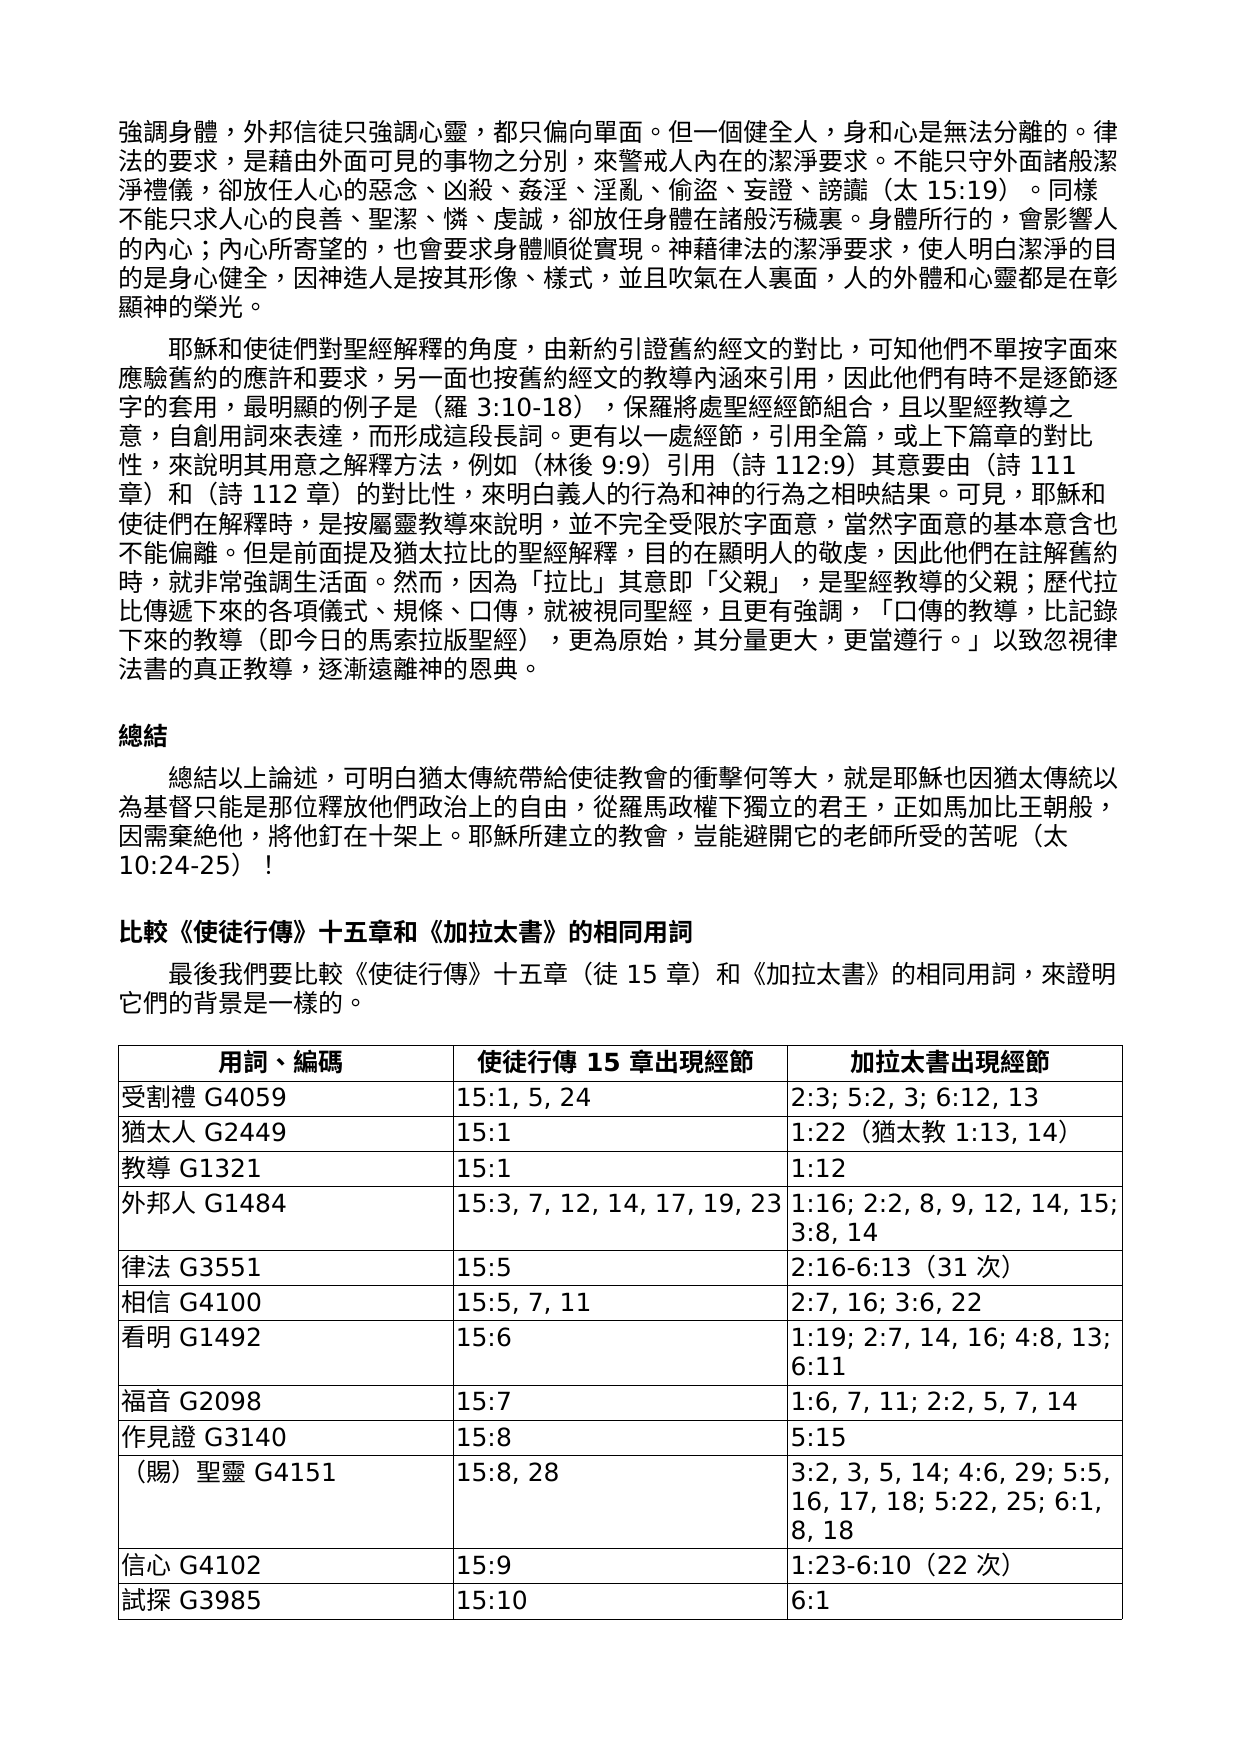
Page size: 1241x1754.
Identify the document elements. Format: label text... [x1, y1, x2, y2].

table_cell 15:8 [454, 1421, 787, 1455]
subtitle 比較《使徒行傳》十五章和《加拉太書》的相同用詞 [118, 918, 1122, 947]
table_cell 6:1 [788, 1584, 1122, 1618]
text 耶穌和使徒們對聖經解釋的角度，由新約引證舊約經文的對比，可知他們不單按字面來應驗舊約的應許和要求，另一面也按舊約經文的教導內涵來引用，因此他們有時不是逐節逐字的套用，最明顯的例子是（羅 3:10-18），保羅將處聖經經節組合，且以聖經教導之意，自創用詞來表達，而形成這段長詞。更有以一處經節，引用全篇，或上下篇章的對比性，來說明其用意之解釋方法，例如（林後 9:9）引用（詩 112:9）其意要由（詩 111 章）和（詩 112 章）的對比性，來明白義人的行為和神的行為之相映結果。可見，耶穌和使徒們在解釋時，是按屬靈教導來說明，並不完全受限於字面意，當然字面意的基本意含也不能偏離。但是前面提及猶太拉比的聖經解釋，目的在顯明人的敬虔，因此他們在註解舊約時，就非常強調生活面。然而，因為「拉比」其意即「父親」，是聖經教導的父親；歷代拉比傳遞下來的各項儀式、規條、口傳，就被視同聖經，且更有強調，「口傳的教導，比記錄下來的教導（即今日的馬索拉版聖經），更為原始，其分量更大，更當遵行。」以致忽視律法書的真正教導，逐漸遠離神的恩典。 [118, 335, 1122, 685]
table_cell 1:23-6:10（22 次） [788, 1549, 1122, 1583]
table_cell 作見證 G3140 [119, 1421, 453, 1455]
table_cell 受割禮 G4059 [119, 1082, 453, 1116]
table_header 使徒行傳 15 章出現經節 [454, 1046, 787, 1081]
table_cell 15:6 [454, 1321, 787, 1384]
table_cell 15:1 [454, 1152, 787, 1186]
table_cell 15:7 [454, 1386, 787, 1420]
text 總結以上論述，可明白猶太傳統帶給使徒教會的衝擊何等大，就是耶穌也因猶太傳統以為基督只能是那位釋放他們政治上的自由，從羅馬政權下獨立的君王，正如馬加比王朝般，因需棄絶他，將他釘在十架上。耶穌所建立的教會，豈能避開它的老師所受的苦呢（太 10:24-25）！ [118, 764, 1122, 881]
table_cell 外邦人 G1484 [119, 1187, 453, 1250]
table_cell 1:12 [788, 1152, 1122, 1186]
table_cell （賜）聖靈 G4151 [119, 1456, 453, 1548]
table_header 用詞、編碼 [119, 1046, 453, 1081]
table_cell 2:3; 5:2, 3; 6:12, 13 [788, 1082, 1122, 1116]
table_cell 信心 G4102 [119, 1549, 453, 1583]
table_cell 5:15 [788, 1421, 1122, 1455]
table_cell 2:7, 16; 3:6, 22 [788, 1286, 1122, 1320]
table_cell 試探 G3985 [119, 1584, 453, 1618]
table_cell 15:1, 5, 24 [454, 1082, 787, 1116]
text 最後我們要比較《使徒行傳》十五章（徒 15 章）和《加拉太書》的相同用詞，來證明它們的背景是一樣的。 [118, 960, 1122, 1018]
table_cell 相信 G4100 [119, 1286, 453, 1320]
table_cell 15:5 [454, 1251, 787, 1285]
table_cell 3:2, 3, 5, 14; 4:6, 29; 5:5, 16, 17, 18; 5:22, 25; 6:1, 8, 18 [788, 1456, 1122, 1548]
table_cell 看明 G1492 [119, 1321, 453, 1384]
table_cell 15:3, 7, 12, 14, 17, 19, 23 [454, 1187, 787, 1250]
table_cell 15:1 [454, 1117, 787, 1151]
table_cell 1:16; 2:2, 8, 9, 12, 14, 15; 3:8, 14 [788, 1187, 1122, 1250]
table_cell 15:5, 7, 11 [454, 1286, 787, 1320]
table_header 加拉太書出現經節 [788, 1046, 1122, 1081]
table_cell 1:6, 7, 11; 2:2, 5, 7, 14 [788, 1386, 1122, 1420]
text 強調身體，外邦信徒只強調心靈，都只偏向單面。但一個健全人，身和心是無法分離的。律法的要求，是藉由外面可見的事物之分別，來警戒人內在的潔淨要求。不能只守外面諸般潔淨禮儀，卻放任人心的惡念、凶殺、姦淫、淫亂、偷盜、妄證、謗讟（太 15:19）。同樣不能只求人心的良善、聖潔、憐、虔誠，卻放任身體在諸般汚穢裏。身體所行的，會影響人的內心；內心所寄望的，也會要求身體順從實現。神藉律法的潔淨要求，使人明白潔淨的目的是身心健全，因神造人是按其形像、樣式，並且吹氣在人裏面，人的外體和心靈都是在彰顯神的榮光。 [118, 118, 1122, 322]
table_cell 1:22（猶太教 1:13, 14） [788, 1117, 1122, 1151]
table_cell 15:10 [454, 1584, 787, 1618]
table_cell 1:19; 2:7, 14, 16; 4:8, 13; 6:11 [788, 1321, 1122, 1384]
table_cell 15:8, 28 [454, 1456, 787, 1548]
table_cell 猶太人 G2449 [119, 1117, 453, 1151]
table_cell 2:16-6:13（31 次） [788, 1251, 1122, 1285]
table_cell 教導 G1321 [119, 1152, 453, 1186]
table_cell 福音 G2098 [119, 1386, 453, 1420]
table_cell 15:9 [454, 1549, 787, 1583]
subtitle 總結 [118, 722, 1122, 751]
table_cell 律法 G3551 [119, 1251, 453, 1285]
